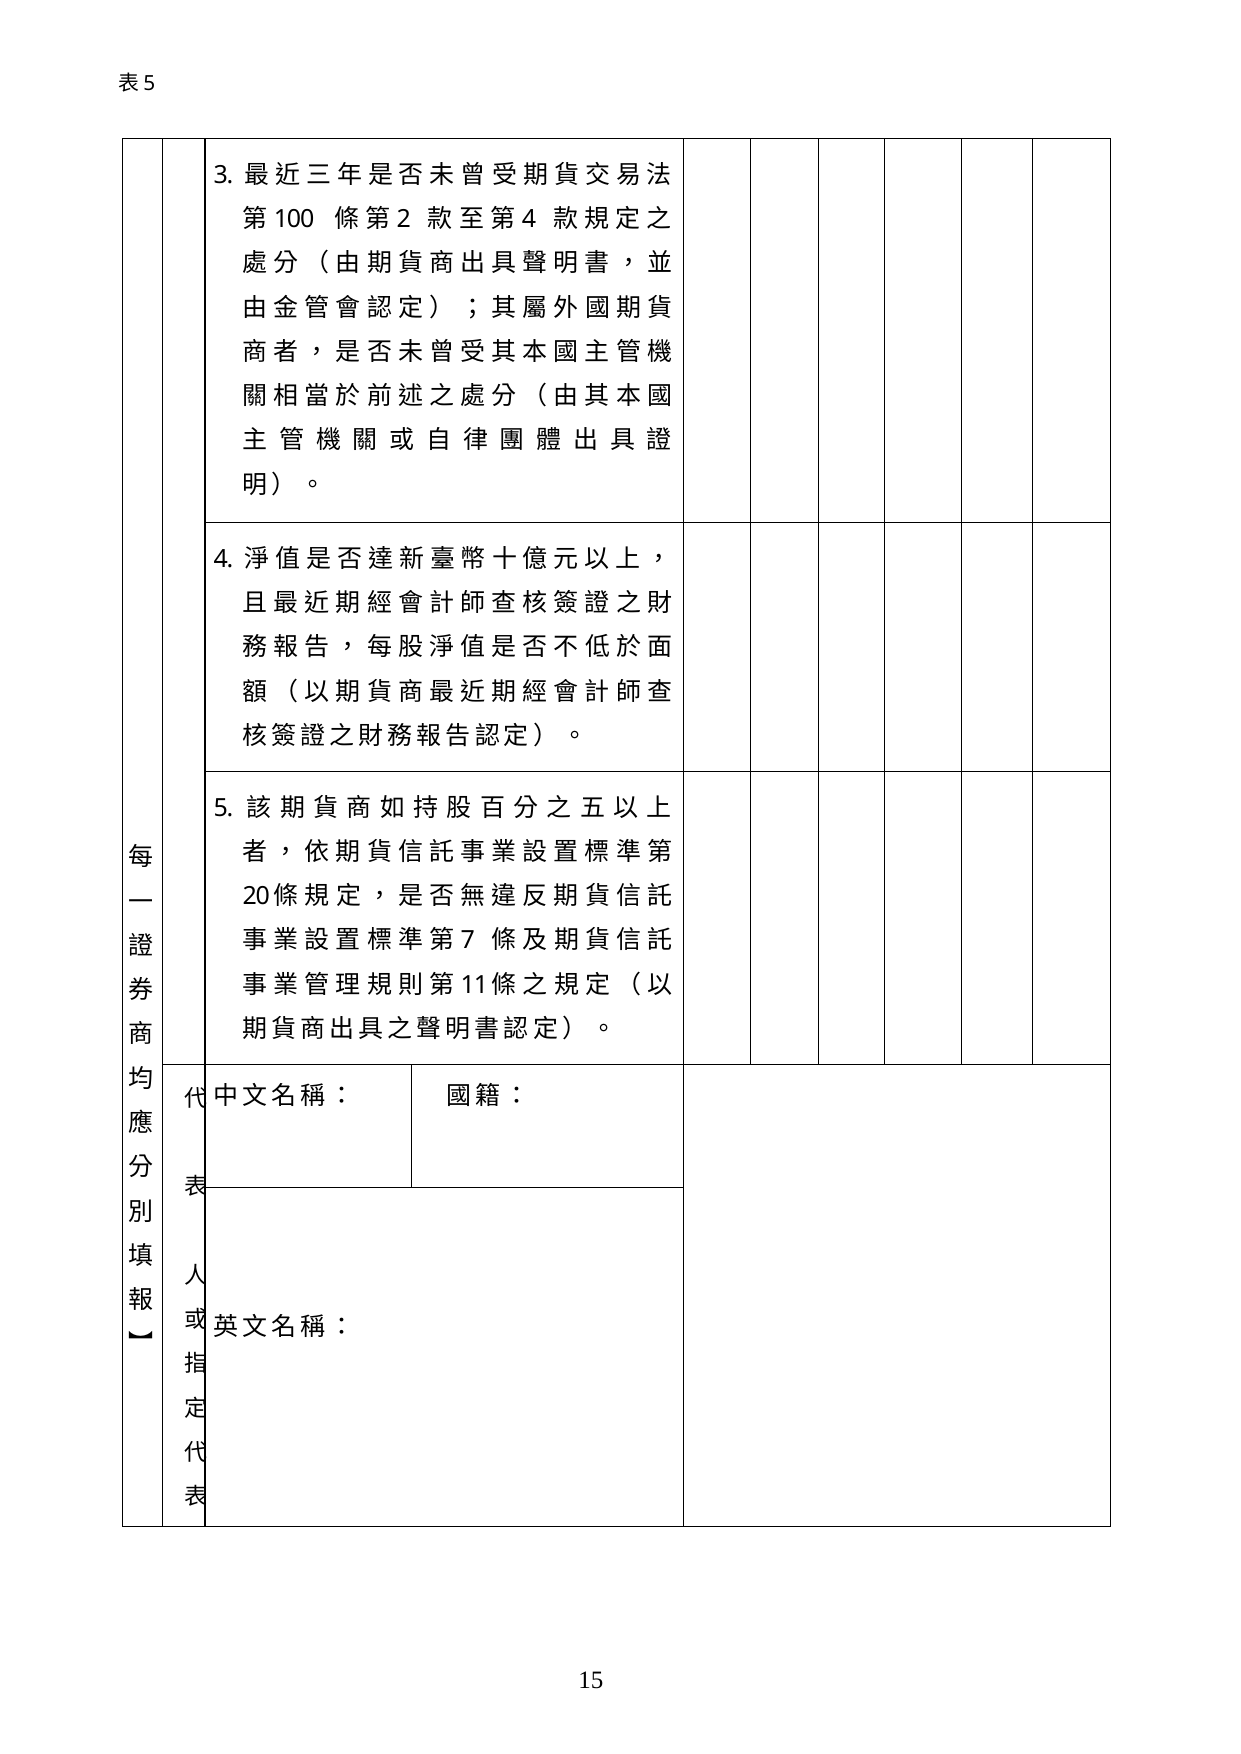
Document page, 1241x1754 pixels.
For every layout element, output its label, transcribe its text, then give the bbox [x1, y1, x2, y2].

table_cell 4.淨值是否達新臺幣十億元以上，且最近期經會計師查核簽證之財務報告，每股淨值是否不低於面額（以期貨商最近期經會計師查核簽證之財務報告認定）。 [206, 523, 683, 771]
table_cell [1033, 523, 1110, 771]
table_cell [885, 139, 961, 522]
table_cell 5.該期貨商如持股百分之五以上者，依期貨信託事業設置標準第20條規定，是否無違反期貨信託事業設置標準第7條及期貨信託事業管理規則第11條之規定（以期貨商出具之聲明書認定）。 [206, 772, 683, 1064]
table_cell [819, 139, 884, 522]
table_cell [962, 139, 1032, 522]
table_cell 每一證券商均應分別填報︼ [123, 139, 162, 1526]
table_cell [751, 772, 818, 1064]
table_cell [819, 772, 884, 1064]
table_cell [751, 523, 818, 771]
table_cell 國籍： [412, 1065, 683, 1187]
table_cell 3.最近三年是否未曾受期貨交易法第100條第2款至第4款規定之處分（由期貨商出具聲明書，並由金管會認定）；其屬外國期貨商者，是否未曾受其本國主管機關相當於前述之處分（由其本國主管機關或自律團體出具證明）。 [206, 139, 683, 522]
table_cell [1033, 139, 1110, 522]
table_cell 期 貨 商 [163, 139, 204, 1064]
table_cell [684, 523, 750, 771]
table_cell 代 表 人或指定代表 [163, 1065, 204, 1526]
table_cell 中文名稱： [206, 1065, 411, 1187]
table_cell [751, 139, 818, 522]
table_cell [885, 772, 961, 1064]
table_cell [684, 772, 750, 1064]
table_cell [962, 772, 1032, 1064]
table_cell [684, 1065, 1110, 1526]
table_cell [885, 523, 961, 771]
table_cell 英文名稱： [206, 1188, 683, 1526]
table_cell [962, 523, 1032, 771]
table_cell [684, 139, 750, 522]
table_cell [819, 523, 884, 771]
table_cell [1033, 772, 1110, 1064]
